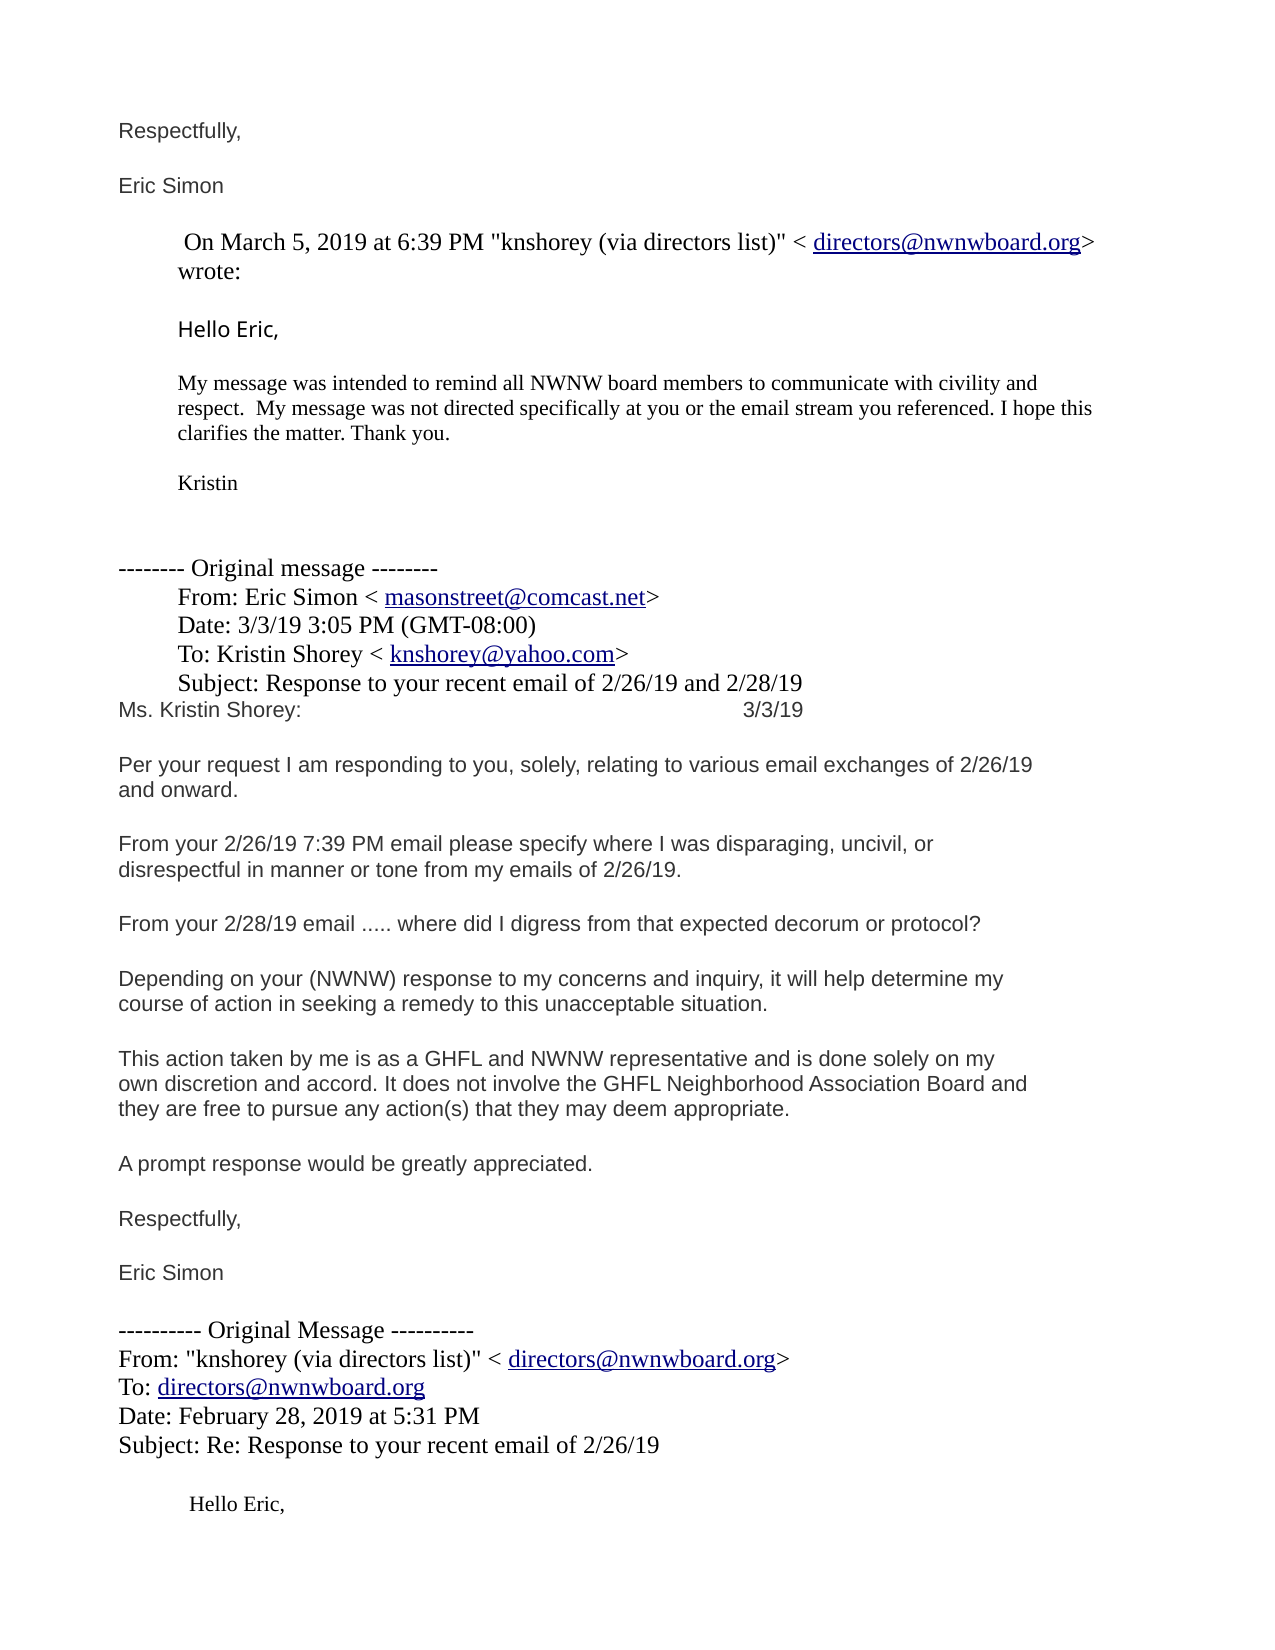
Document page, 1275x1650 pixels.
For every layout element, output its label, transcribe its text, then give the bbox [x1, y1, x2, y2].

text Respectfully, [118, 1206, 1039, 1231]
text Hello Eric, [177, 1488, 1098, 1517]
text Respectfully, [118, 118, 1098, 143]
text From your 2/26/19 7:39 PM email please specify where I was disparaging, uncivil, or disrespectful in manner or tone from my emails of 2/26/19. [118, 831, 1039, 882]
text My message was intended to remind all NWNW board members to communicate with civility and respect. My message was not directed specifically at you or the email stream you referenced. I hope this clarifies the matter. Thank you. [177, 369, 1098, 445]
text Subject: Response to your recent email of 2/26/19 and 2/28/19 [177, 668, 1098, 697]
text Per your request I am responding to you, solely, relating to various email exchanges of 2/26/19 and onward. [118, 751, 1039, 802]
text From your 2/28/19 email ..... where did I digress from that expected decorum or protocol? [118, 911, 1039, 936]
text Ms. Kristin Shorey: 3/3/19 [118, 697, 1039, 722]
text -------- Original message -------- [118, 553, 1098, 582]
text Depending on your (NWNW) response to my concerns and inquiry, it will help determine my course of action in seeking a remedy to this unacceptable situation. [118, 966, 1039, 1016]
text Hello Eric, [177, 314, 1098, 344]
text Kristin [177, 470, 1098, 496]
text A prompt response would be greatly appreciated. [118, 1151, 1039, 1176]
text This action taken by me is as a GHFL and NWNW representative and is done solely on my own discretion and accord. It does not involve the GHFL Neighborhood Association Board and they are free to pursue any action(s) that they may deem appropriate. [118, 1046, 1039, 1121]
text On March 5, 2019 at 6:39 PM "knshorey (via directors list)" < directors@nwnwboard.org> wrote: [177, 227, 1098, 285]
text From: Eric Simon < masonstreet@comcast.net> [177, 582, 1098, 611]
text Date: 3/3/19 3:05 PM (GMT-08:00) [177, 611, 1098, 639]
text Eric Simon [118, 173, 1098, 198]
text Eric Simon [118, 1260, 1039, 1286]
text To: Kristin Shorey < knshorey@yahoo.com> [177, 639, 1098, 668]
text ---------- Original Message ---------- From: "knshorey (via directors list)" < directors@nwnwboard.org> To: directors@nwnwboard.org Date: February 28, 2019 at 5:31 PM Subject: Re: Response to your recent email of 2/26/19 [118, 1315, 980, 1459]
